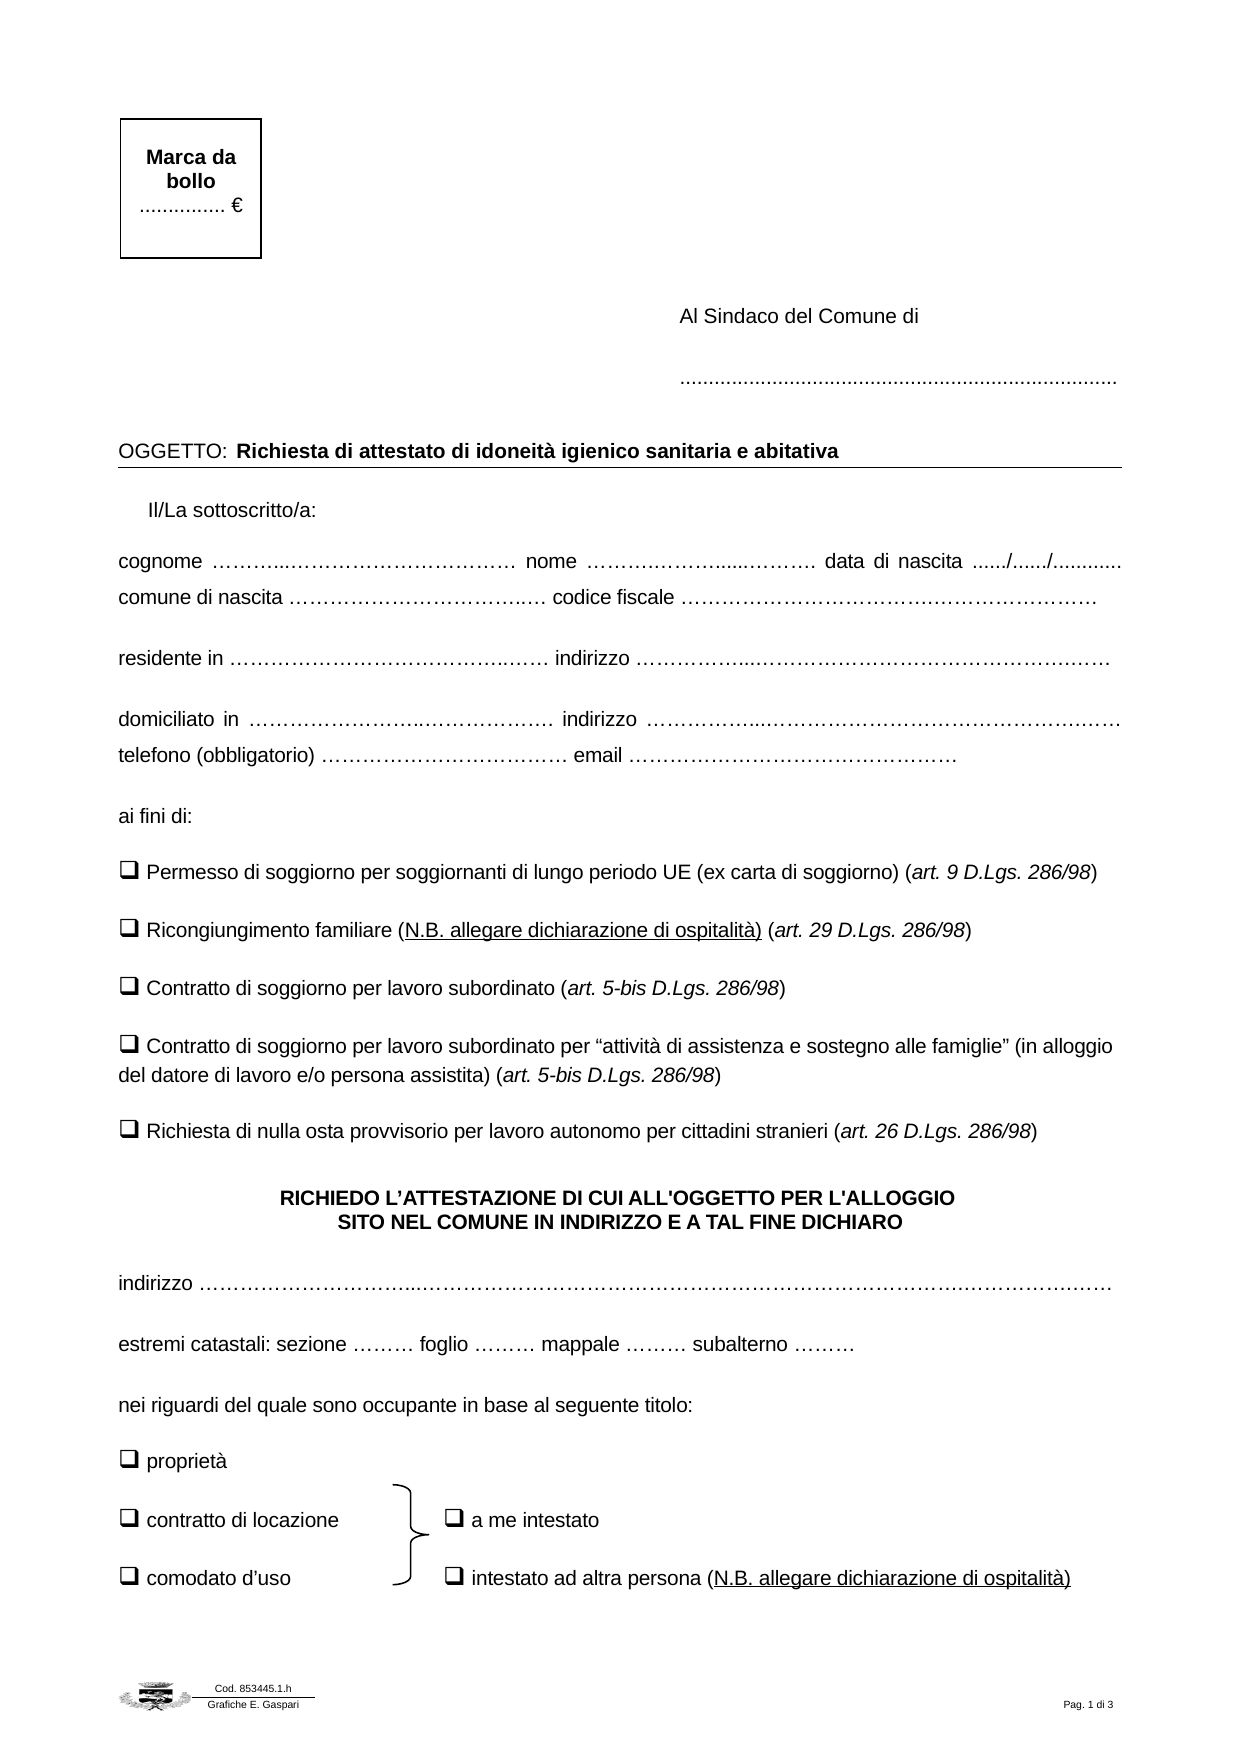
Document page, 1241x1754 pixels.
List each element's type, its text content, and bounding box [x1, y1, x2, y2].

text  comodato d’uso  intestato ad altra persona (N.B. allegare dichiarazione di ospitalità) [118, 1562, 1122, 1590]
text RICHIEDO L’ATTESTAZIONE DI CUI ALL'OGGETTO PER L'ALLOGGIO SITO NEL COMUNE IN INDIRIZZO E A TAL FINE DICHIARO [118, 1186, 1122, 1234]
text ............................................................................ [679, 365, 1122, 389]
text  Permesso di soggiorno per soggiornanti di lungo periodo UE (ex carta di soggiorno) (art. 9 D.Lgs. 286/98) [118, 856, 1122, 885]
text OGGETTO: Richiesta di attestato di idoneità igienico sanitaria e abitativa [118, 438, 1122, 462]
text  Contratto di soggiorno per lavoro subordinato (art. 5-bis D.Lgs. 286/98) [118, 972, 1122, 1001]
text  Richiesta di nulla osta provvisorio per lavoro autonomo per cittadini stranieri (art. 26 D.Lgs. 286/98) [118, 1115, 1122, 1144]
text ai fini di: [118, 804, 1122, 828]
text  proprietà [118, 1446, 1122, 1474]
text Al Sindaco del Comune di [679, 304, 1122, 328]
text estremi catastali: sezione ……… foglio ……… mappale ……… subalterno ……… [118, 1332, 1122, 1356]
text Marca da bollo ............... € [136, 145, 246, 217]
text residente in …………………………………..…… indirizzo ……………...……………………………………….…… [118, 646, 1122, 670]
text nei riguardi del quale sono occupante in base al seguente titolo: [118, 1393, 1122, 1417]
text  contratto di locazione [118, 1504, 412, 1532]
text  Ricongiungimento familiare (N.B. allegare dichiarazione di ospitalità) (art. 29 D.Lgs. 286/98) [118, 914, 1122, 943]
text  Contratto di soggiorno per lavoro subordinato per “attività di assistenza e sostegno alle famiglie” (in alloggio del datore di lavoro e/o persona assistita) (art. 5-bis D.Lgs. 286/98) [118, 1031, 1122, 1087]
text indirizzo …………………………...…………………………………………………………………….…………….…… [118, 1271, 1122, 1295]
text cognome ………...…………………………… nome ……….………......………. data di nascita ....../....../............ comune di nascita ……………………………..… codice fiscale ……………………………….…………………… [118, 549, 1122, 609]
text  a me intestato [412, 1504, 1122, 1532]
text Il/La sottoscritto/a: [118, 495, 1122, 522]
text domiciliato in ……………………..………………. indirizzo ……………...……………………………………….…… telefono (obbligatorio) ……………………………… email ………………………………………… [118, 707, 1122, 767]
